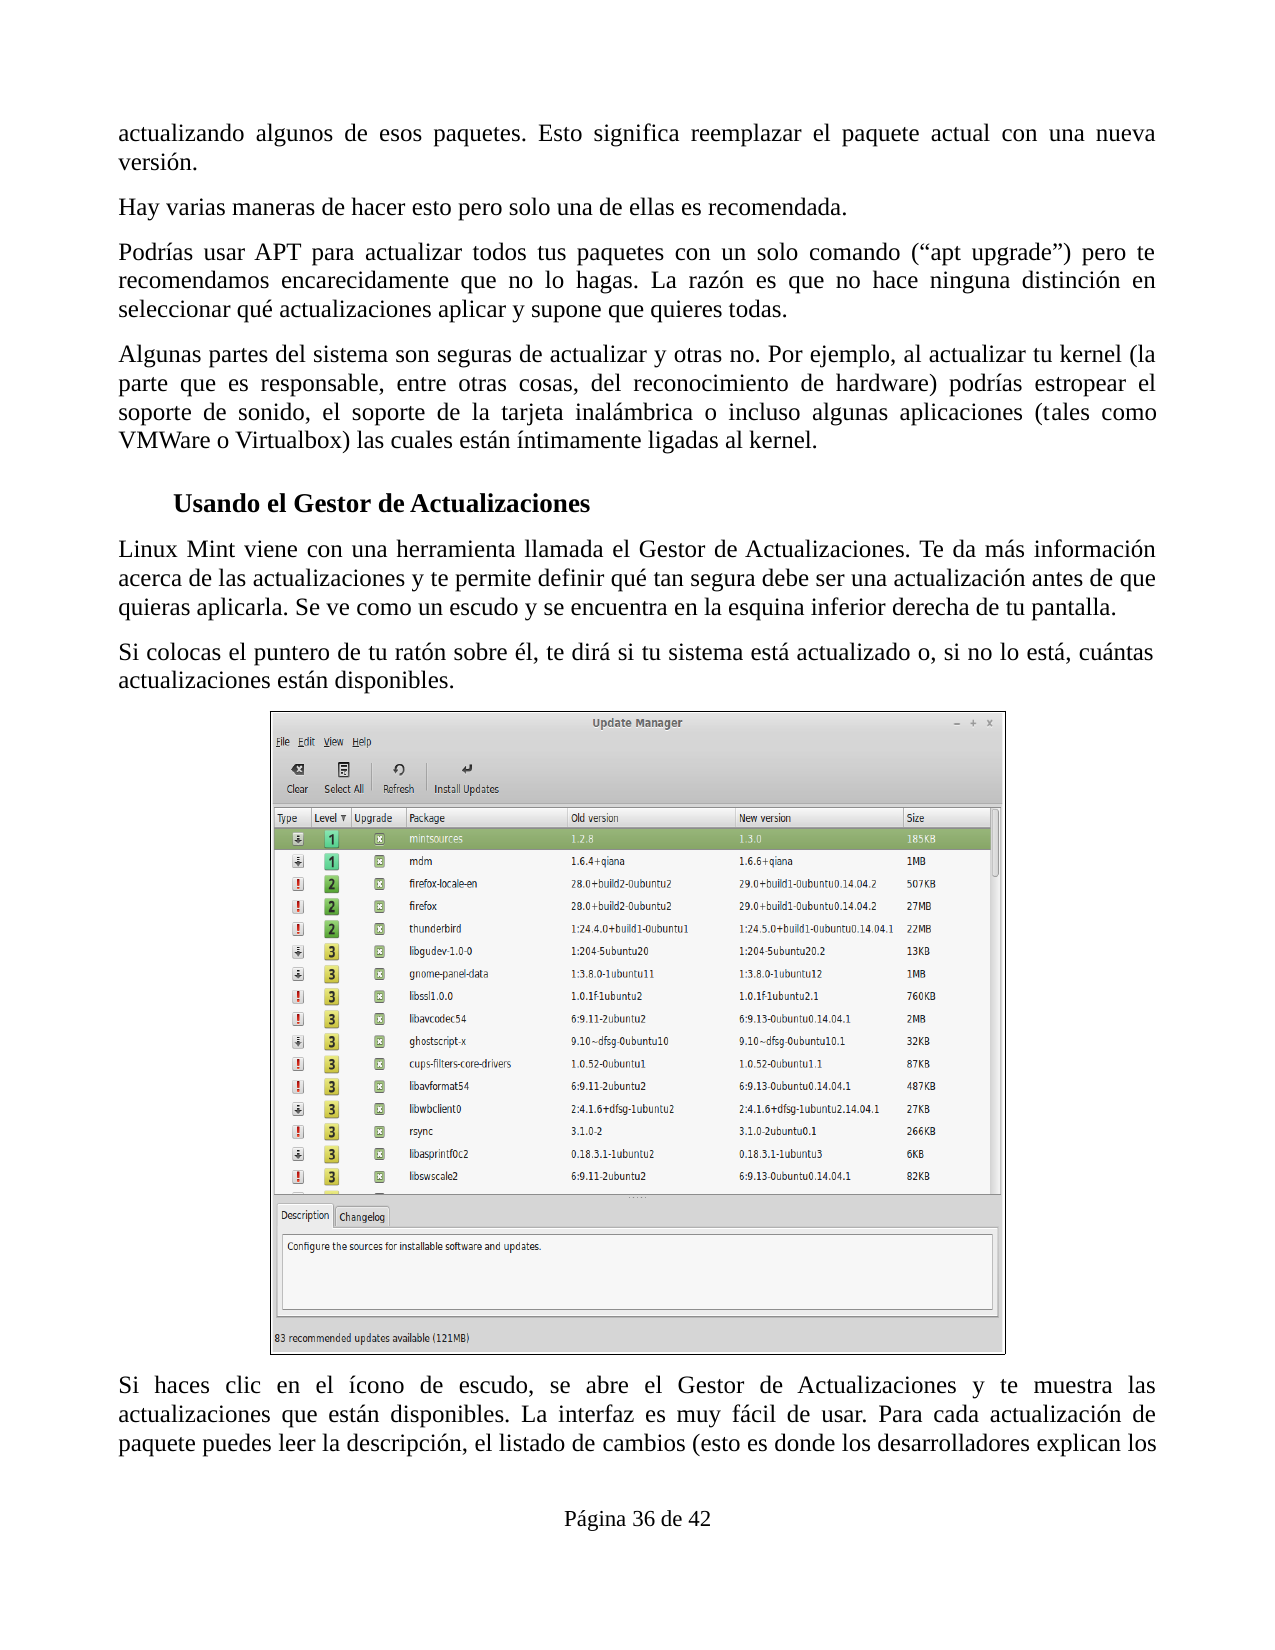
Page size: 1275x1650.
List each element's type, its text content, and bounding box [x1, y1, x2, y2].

picture [272, 713, 1003, 1352]
text Si colocas el puntero de tu ratón sobre él, te dirá si tu sistema está actualizado o, si no lo está, cuántas actualizaciones están disponibles. [118, 637, 1157, 694]
text actualizando algunos de esos paquetes. Esto significa reemplazar el paquete actual con una nueva versión. [118, 118, 1157, 176]
text Algunas partes del sistema son seguras de actualizar y otras no. Por ejemplo, al actualizar tu kernel (la parte que es responsable, entre otras cosas, del reconocimiento de hardware) podrías estropear el soporte de sonido, el soporte de la tarjeta inalámbrica o incluso algunas aplicaciones (tales como VMWare o Virtualbox) las cuales están íntimamente ligadas al kernel. [118, 339, 1157, 454]
text Hay varias maneras de hacer esto pero solo una de ellas es recomendada. [118, 192, 1157, 221]
text Podrías usar APT para actualizar todos tus paquetes con un solo comando (“apt upgrade”) pero te recomendamos encarecidamente que no lo hagas. La razón es que no hace ninguna distinción en seleccionar qué actualizaciones aplicar y supone que quieres todas. [118, 237, 1157, 323]
text Usando el Gestor de Actualizaciones [173, 487, 1157, 518]
text Linux Mint viene con una herramienta llamada el Gestor de Actualizaciones. Te da más información acerca de las actualizaciones y te permite definir qué tan segura debe ser una actualización antes de que quieras aplicarla. Se ve como un escudo y se encuentra en la esquina inferior derecha de tu pantalla. [118, 534, 1157, 621]
text Si haces clic en el ícono de escudo, se abre el Gestor de Actualizaciones y te muestra las actualizaciones que están disponibles. La interfaz es muy fácil de usar. Para cada actualización de paquete puedes leer la descripción, el listado de cambios (esto es donde los desarrolladores explican los [118, 1371, 1157, 1457]
